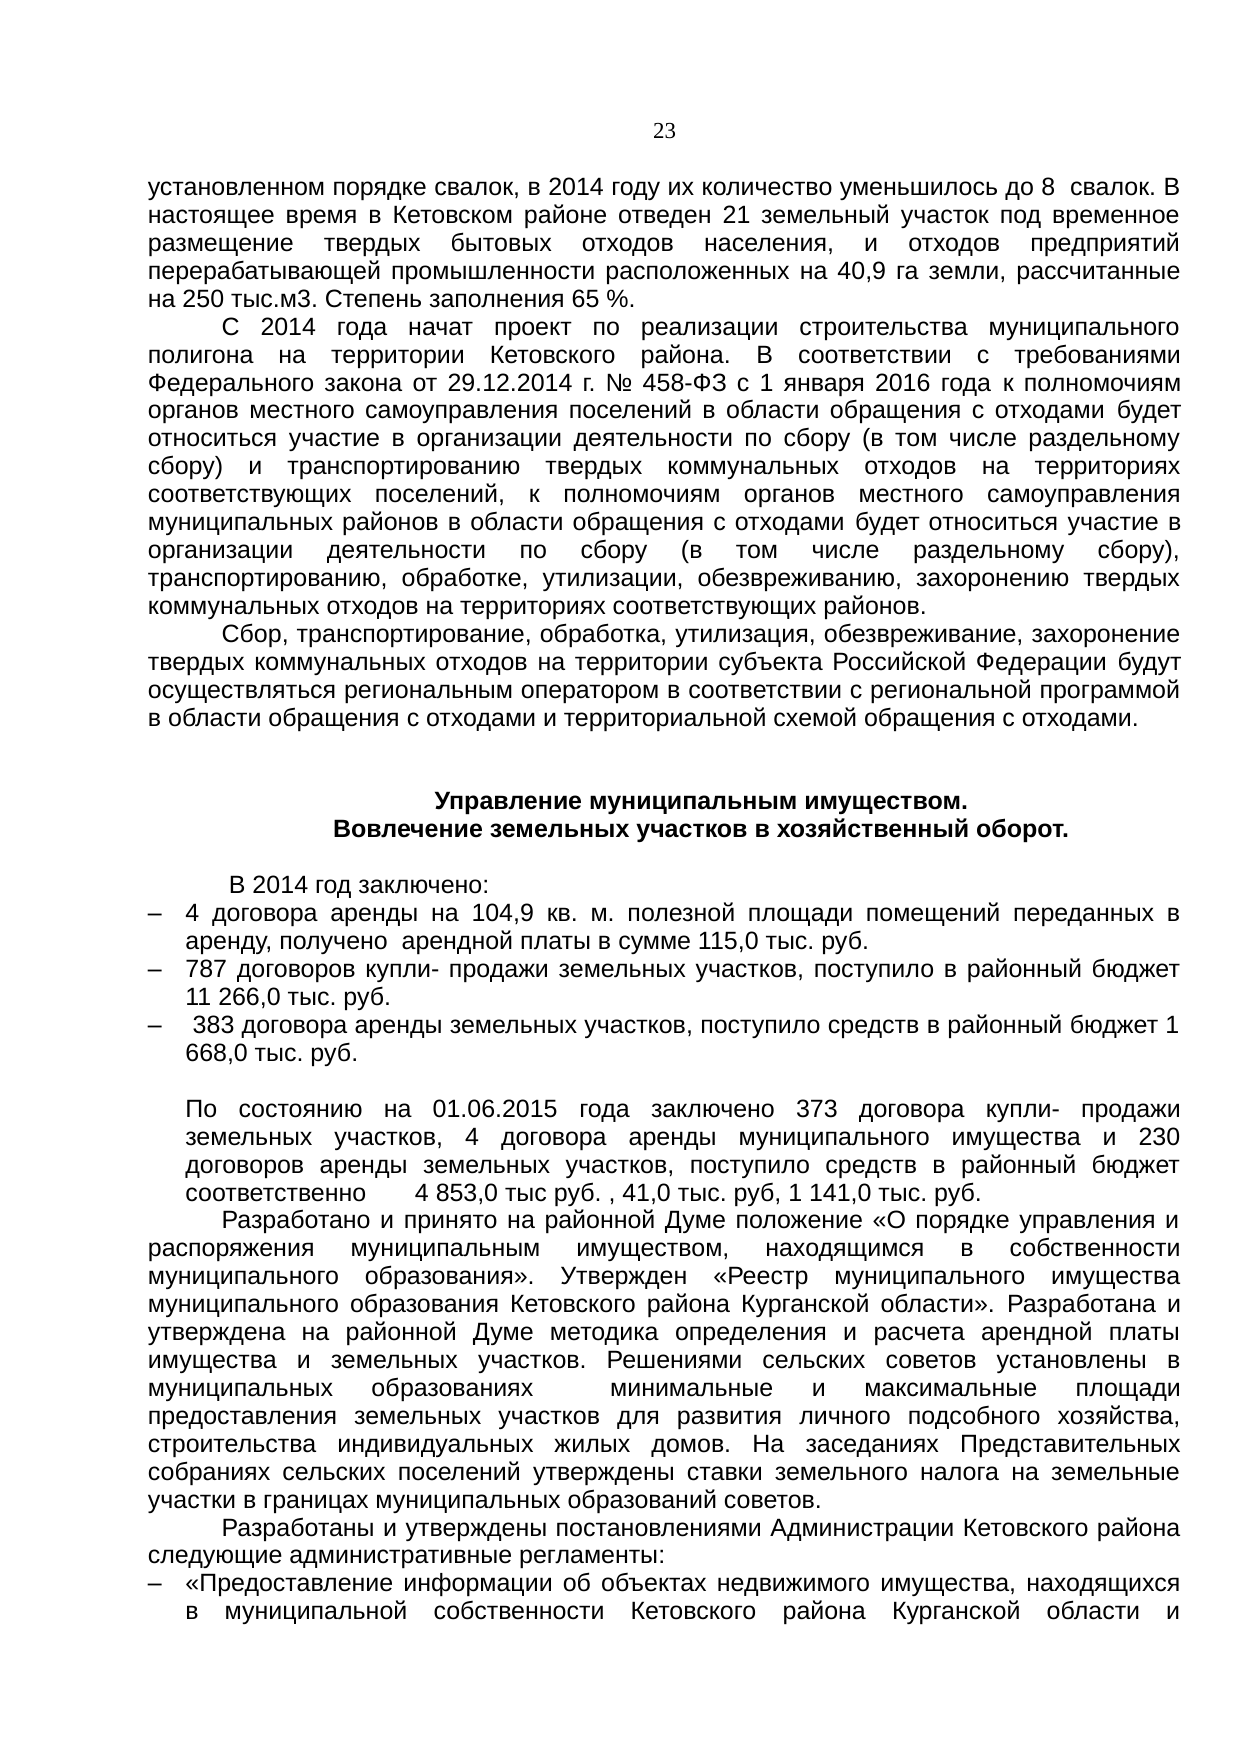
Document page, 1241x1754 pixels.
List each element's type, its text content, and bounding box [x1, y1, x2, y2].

list 383 договора аренды земельных участков, поступило средств в районный бюджет 1 668,0 тыс. руб. [148, 1011, 1181, 1067]
text Разработаны и утверждены постановлениями Администрации Кетовского района следующие административные регламенты: [148, 1513, 1181, 1569]
list 787 договоров купли- продажи земельных участков, поступило в районный бюджет 11 266,0 тыс. руб. [148, 955, 1181, 1011]
text В 2014 год заключено: [148, 871, 1181, 899]
text Управление муниципальным имуществом. [148, 787, 1181, 815]
text установленном порядке свалок, в 2014 году их количество уменьшилось до 8 свалок. В настоящее время в Кетовском районе отведен 21 земельный участок под временное размещение твердых бытовых отходов населения, и отходов предприятий перерабатывающей промышленности расположенных на 40,9 га земли, рассчитанные на 250 тыс.м3. Степень заполнения 65 %. [148, 173, 1181, 313]
text С 2014 года начат проект по реализации строительства муниципального полигона на территории Кетовского района. В соответствии с требованиями Федерального закона от 29.12.2014 г. № 458-ФЗ с 1 января 2016 года к полномочиям органов местного самоуправления поселений в области обращения с отходами будет относиться участие в организации деятельности по сбору (в том числе раздельному сбору) и транспортированию твердых коммунальных отходов на территориях соответствующих поселений, к полномочиям органов местного самоуправления муниципальных районов в области обращения с отходами будет относиться участие в организации деятельности по сбору (в том числе раздельному сбору), транспортированию, обработке, утилизации, обезвреживанию, захоронению твердых коммунальных отходов на территориях соответствующих районов. [148, 313, 1181, 620]
text Разработано и принято на районной Думе положение «О порядке управления и распоряжения муниципальным имуществом, находящимся в собственности муниципального образования». Утвержден «Реестр муниципального имущества муниципального образования Кетовского района Курганской области». Разработана и утверждена на районной Думе методика определения и расчета арендной платы имущества и земельных участков. Решениями сельских советов установлены в муниципальных образованиях минимальные и максимальные площади предоставления земельных участков для развития личного подсобного хозяйства, строительства индивидуальных жилых домов. На заседаниях Представительных собраниях сельских поселений утверждены ставки земельного налога на земельные участки в границах муниципальных образований советов. [148, 1206, 1181, 1513]
text Сбор, транспортирование, обработка, утилизация, обезвреживание, захоронение твердых коммунальных отходов на территории субъекта Российской Федерации будут осуществляться региональным оператором в соответствии с региональной программой в области обращения с отходами и территориальной схемой обращения с отходами. [148, 620, 1181, 731]
text Вовлечение земельных участков в хозяйственный оборот. [148, 815, 1181, 843]
list По состоянию на 01.06.2015 года заключено 373 договора купли- продажи земельных участков, 4 договора аренды муниципального имущества и 230 договоров аренды земельных участков, поступило средств в районный бюджет соответственно 4 853,0 тыс руб. , 41,0 тыс. руб, 1 141,0 тыс. руб. [148, 1094, 1181, 1206]
list «Предоставление информации об объектах недвижимого имущества, находящихся в муниципальной собственности Кетовского района Курганской области и [148, 1569, 1181, 1625]
list 4 договора аренды на 104,9 кв. м. полезной площади помещений переданных в аренду, получено арендной платы в сумме 115,0 тыс. руб. [148, 899, 1181, 955]
